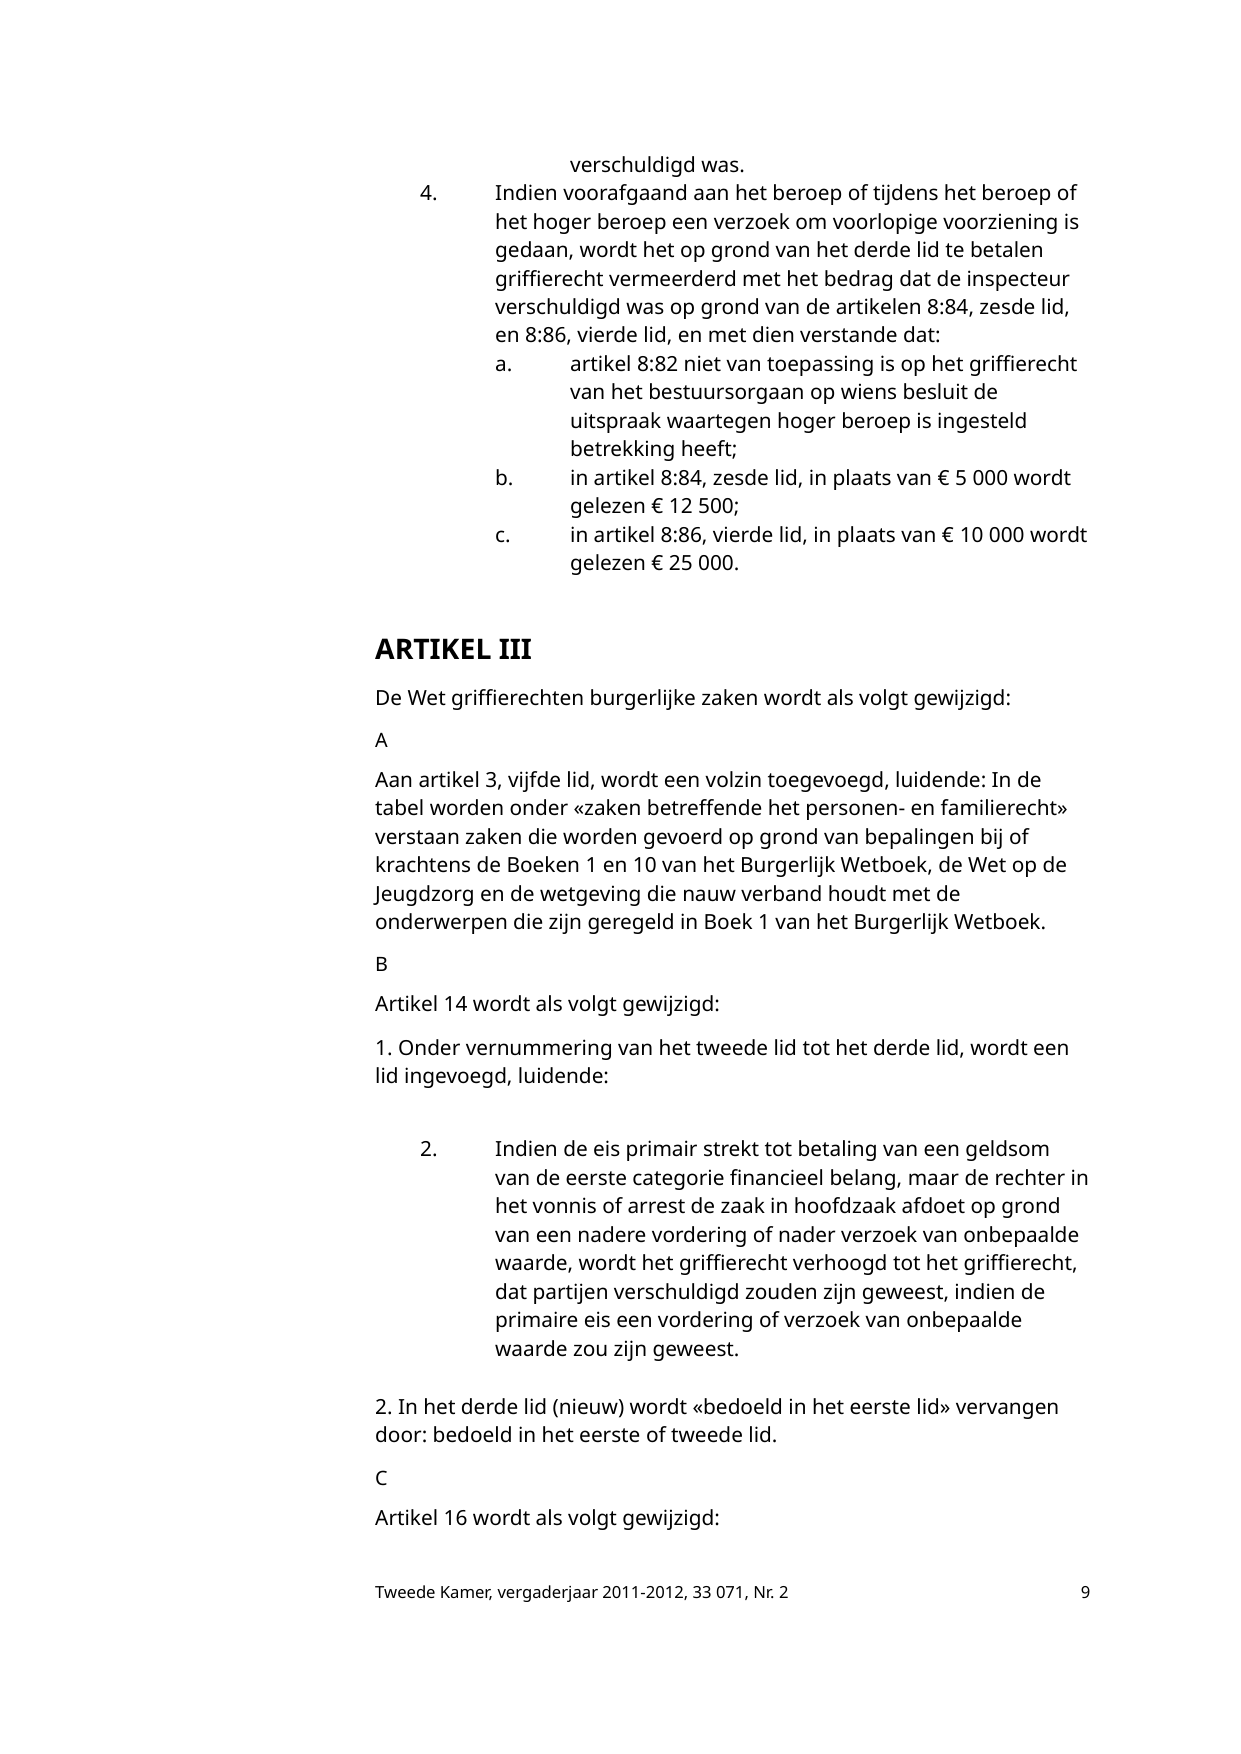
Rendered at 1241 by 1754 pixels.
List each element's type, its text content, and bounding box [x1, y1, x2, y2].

list in artikel 8:86, vierde lid, in plaats van € 10 000 wordt gelezen € 25 000. [495, 520, 1090, 577]
list in artikel 8:84, zesde lid, in plaats van € 5 000 wordt gelezen € 12 500; [495, 463, 1090, 520]
text Artikel 14 wordt als volgt gewijzigd: [375, 989, 1090, 1018]
subtitle ARTIKEL III [375, 629, 1090, 668]
text B [375, 951, 1090, 977]
text A [375, 726, 1090, 753]
text C [375, 1464, 1090, 1491]
list artikel 8:82 niet van toepassing is op het griffierecht van het bestuursorgaan op wiens besluit de uitspraak waartegen hoger beroep is ingesteld betrekking heeft; [495, 349, 1090, 463]
list verschuldigd was. [495, 150, 1090, 178]
text 1. Onder vernummering van het tweede lid tot het derde lid, wordt een lid ingevoegd, luidende: [375, 1033, 1090, 1089]
text Artikel 16 wordt als volgt gewijzigd: [375, 1503, 1090, 1531]
text Aan artikel 3, vijfde lid, wordt een volzin toegevoegd, luidende: In de tabel worden onder «zaken betreffende het personen- en familierecht» verstaan zaken die worden gevoerd op grond van bepalingen bij of krachtens de Boeken 1 en 10 van het Burgerlijk Wetboek, de Wet op de Jeugdzorg en de wetgeving die nauw verband houdt met de onderwerpen die zijn geregeld in Boek 1 van het Burgerlijk Wetboek. [375, 765, 1090, 936]
list Indien de eis primair strekt tot betaling van een geldsom van de eerste categorie financieel belang, maar de rechter in het vonnis of arrest de zaak in hoofdzaak afdoet op grond van een nadere vordering of nader verzoek van onbepaalde waarde, wordt het griffierecht verhoogd tot het griffierecht, dat partijen verschuldigd zouden zijn geweest, indien de primaire eis een vordering of verzoek van onbepaalde waarde zou zijn geweest. [420, 1134, 1090, 1362]
list Indien voorafgaand aan het beroep of tijdens het beroep of het hoger beroep een verzoek om voorlopige voorziening is gedaan, wordt het op grond van het derde lid te betalen griffierecht vermeerderd met het bedrag dat de inspecteur verschuldigd was op grond van de artikelen 8:84, zesde lid, en 8:86, vierde lid, en met dien verstande dat: [420, 178, 1090, 349]
text 2. In het derde lid (nieuw) wordt «bedoeld in het eerste lid» vervangen door: bedoeld in het eerste of tweede lid. [375, 1392, 1090, 1449]
text De Wet griffierechten burgerlijke zaken wordt als volgt gewijzigd: [375, 683, 1090, 711]
